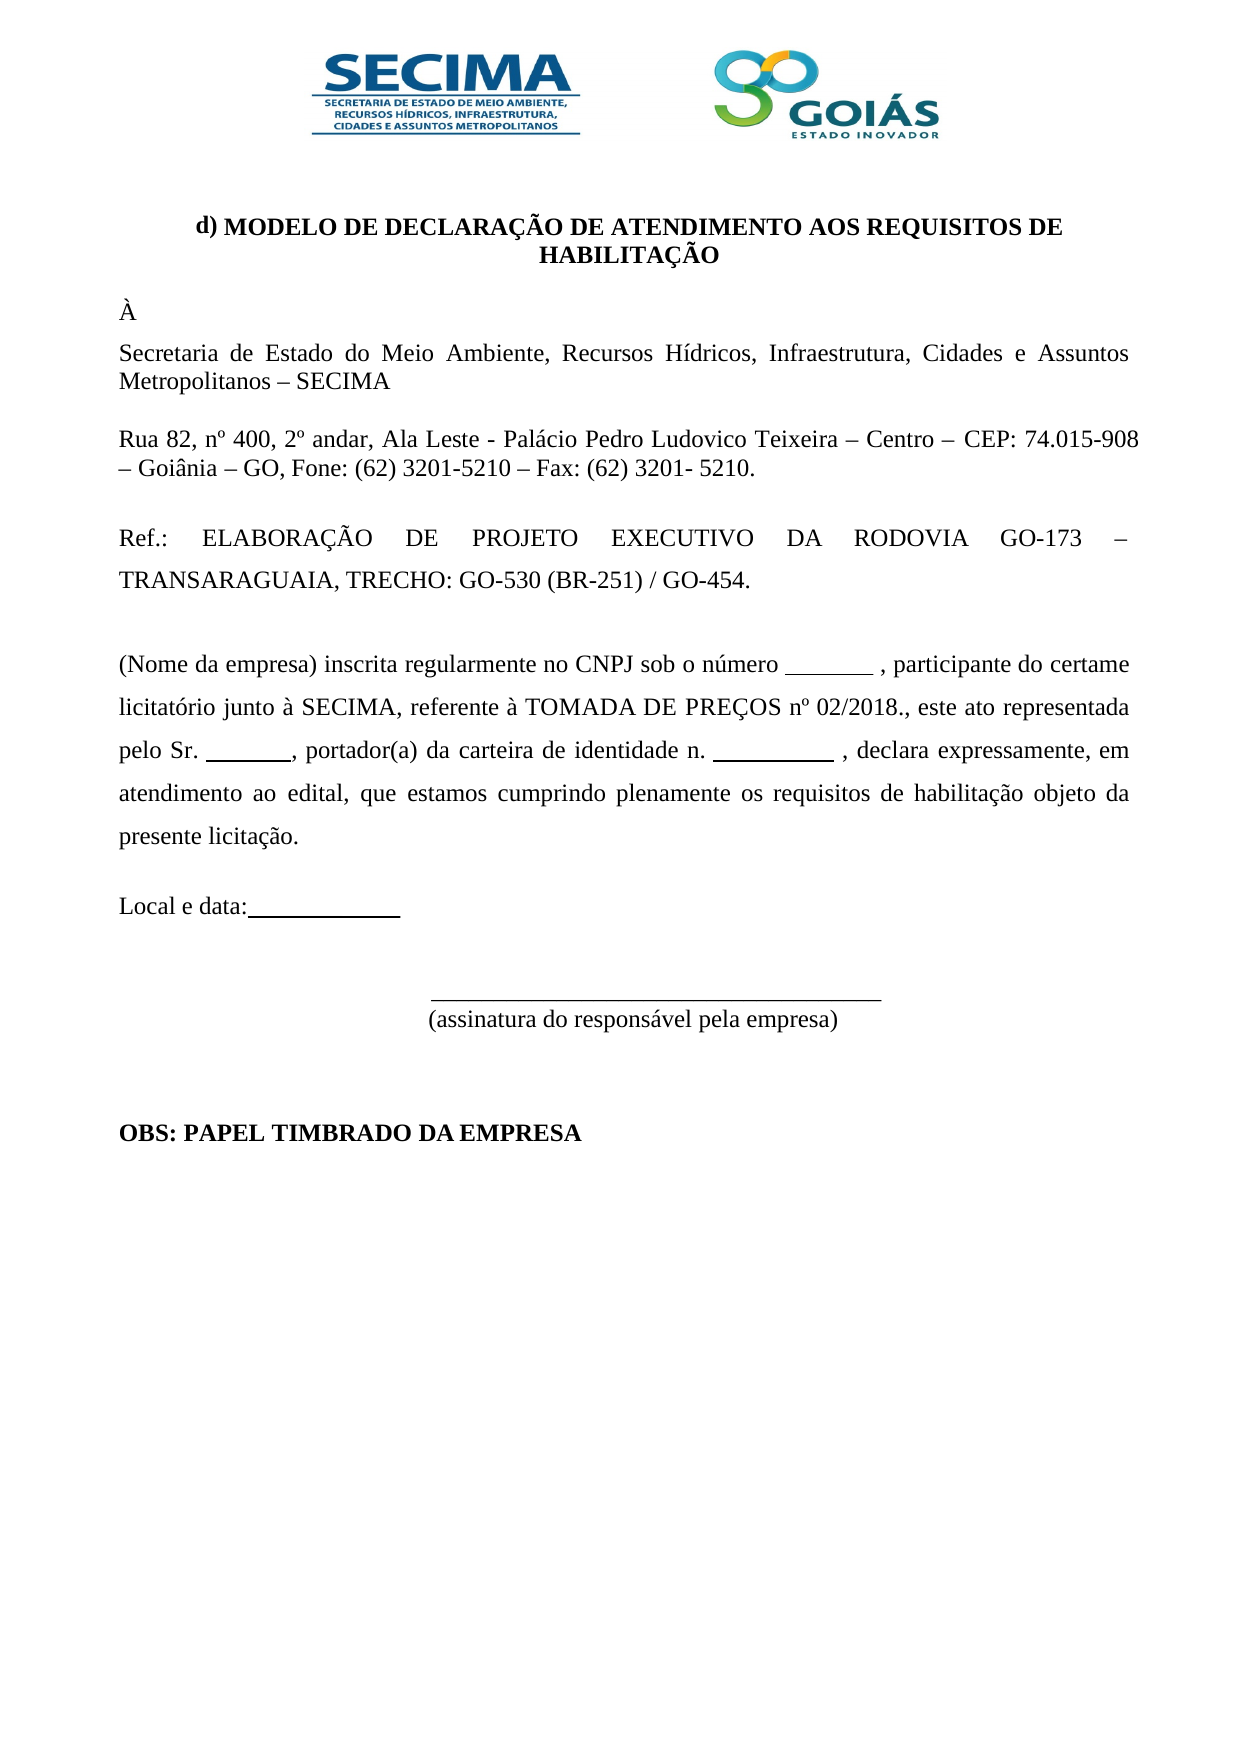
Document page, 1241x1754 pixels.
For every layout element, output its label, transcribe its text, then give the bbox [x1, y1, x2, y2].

text Ref.: ELABORAÇÃO DE PROJETO EXECUTIVO DA RODOVIA GO-173 – TRANSARAGUAIA, TRECHO: GO-530 (BR-251) / GO-454. [118, 523, 1128, 594]
text Local e data: _____ [118, 892, 404, 920]
text ____________________________________ [431, 982, 1144, 1003]
text À [118, 297, 138, 326]
text OBS: PAPEL TIMBRADO DA EMPRESA [118, 1118, 1147, 1147]
text (Nome da empresa) inscrita regularmente no CNPJ sob o número , participante do certame licitatório junto à SECIMA, referente à TOMADA DE PREÇOS nº 02/2018., este ato representada pelo Sr. , portador(a) da carteira de identidade n. , declara expressamente, em atendimento ao edital, que estamos cumprindo plenamente os requisitos de habilitação objeto da presente licitação. [118, 649, 1129, 850]
text (assinatura do responsável pela empresa) [428, 1004, 1147, 1033]
picture [304, 47, 947, 141]
text d) MODELO DE DECLARAÇÃO DE ATENDIMENTO AOS REQUISITOS DE HABILITAÇÃO [118, 210, 1140, 269]
text Secretaria de Estado do Meio Ambiente, Recursos Hídricos, Infraestrutura, Cidades e Assuntos Metropolitanos – SECIMA [118, 339, 1129, 395]
text Rua 82, nº 400, 2º andar, Ala Leste - Palácio Pedro Ludovico Teixeira – Centro – CEP: 74.015-908 – Goiânia – GO, Fone: (62) 3201-5210 – Fax: (62) 3201- 5210. [118, 424, 1140, 482]
